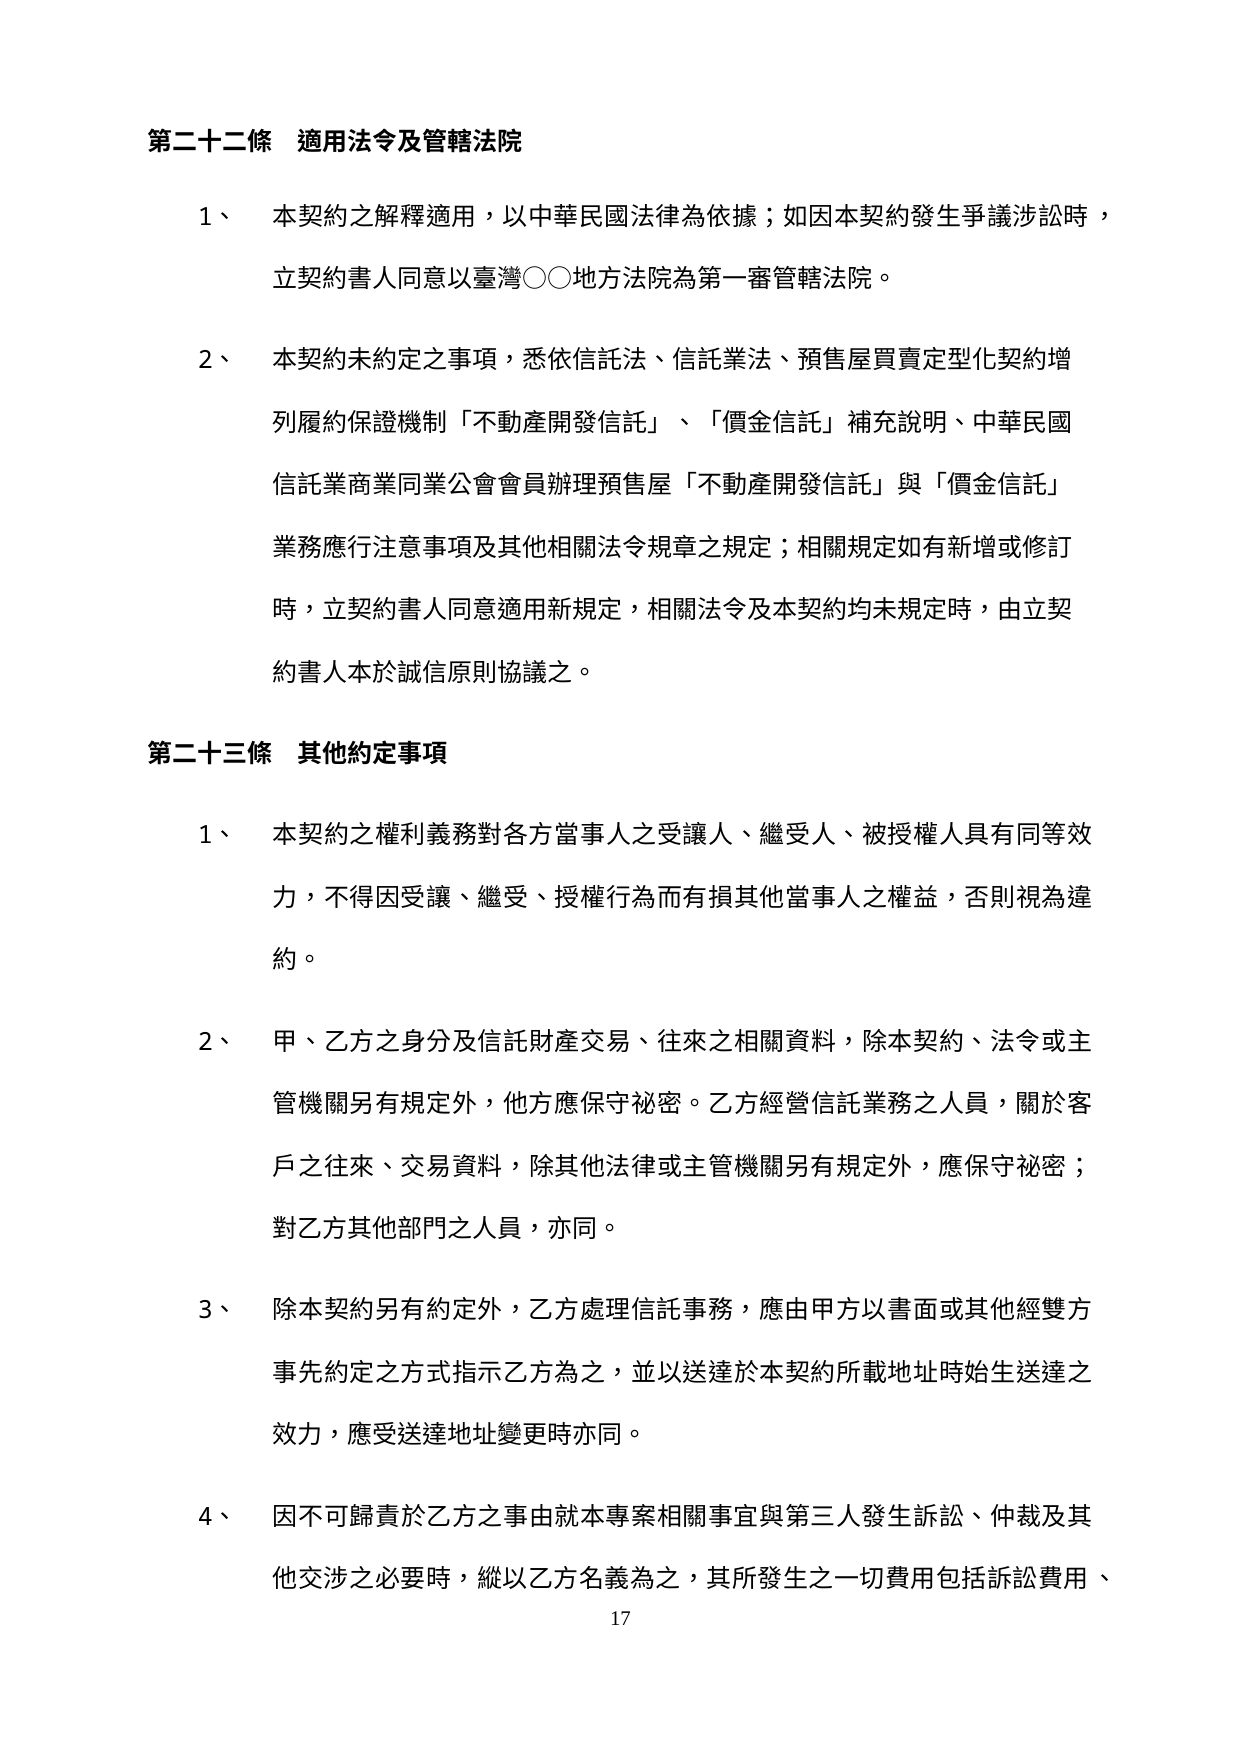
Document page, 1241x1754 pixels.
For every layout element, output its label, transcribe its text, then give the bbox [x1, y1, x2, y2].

list 甲、乙方之身分及信託財產交易、往來之相關資料，除本契約、法令或主管機關另有規定外，他方應保守祕密。乙方經營信託業務之人員，關於客戶之往來、交易資料，除其他法律或主管機關另有規定外，應保守祕密；對乙方其他部門之人員，亦同。 [198, 997, 1092, 1247]
list 本契約之權利義務對各方當事人之受讓人、繼受人、被授權人具有同等效力，不得因受讓、繼受、授權行為而有損其他當事人之權益，否則視為違約。 [198, 791, 1092, 979]
text 第二十三條 其他約定事項 [148, 710, 1092, 772]
list 本契約之解釋適用，以中華民國法律為依據；如因本契約發生爭議涉訟時，立契約書人同意以臺灣○○地方法院為第一審管轄法院。 [198, 172, 1092, 297]
list 除本契約另有約定外，乙方處理信託事務，應由甲方以書面或其他經雙方事先約定之方式指示乙方為之，並以送達於本契約所載地址時始生送達之效力，應受送達地址變更時亦同。 [198, 1266, 1092, 1454]
text 第二十二條 適用法令及管轄法院 [148, 97, 1092, 160]
list 本契約未約定之事項，悉依信託法、信託業法、預售屋買賣定型化契約增列履約保證機制「不動產開發信託」、「價金信託」補充說明、中華民國信託業商業同業公會會員辦理預售屋「不動產開發信託」與「價金信託」業務應行注意事項及其他相關法令規章之規定；相關規定如有新增或修訂時，立契約書人同意適用新規定，相關法令及本契約均未規定時，由立契約書人本於誠信原則協議之。 [198, 316, 1092, 691]
list 因不可歸責於乙方之事由就本專案相關事宜與第三人發生訴訟、仲裁及其他交涉之必要時，縱以乙方名義為之，其所發生之一切費用包括訴訟費用、律師費用及其他處理費用，全部由甲方負擔。 [198, 1472, 1092, 1597]
